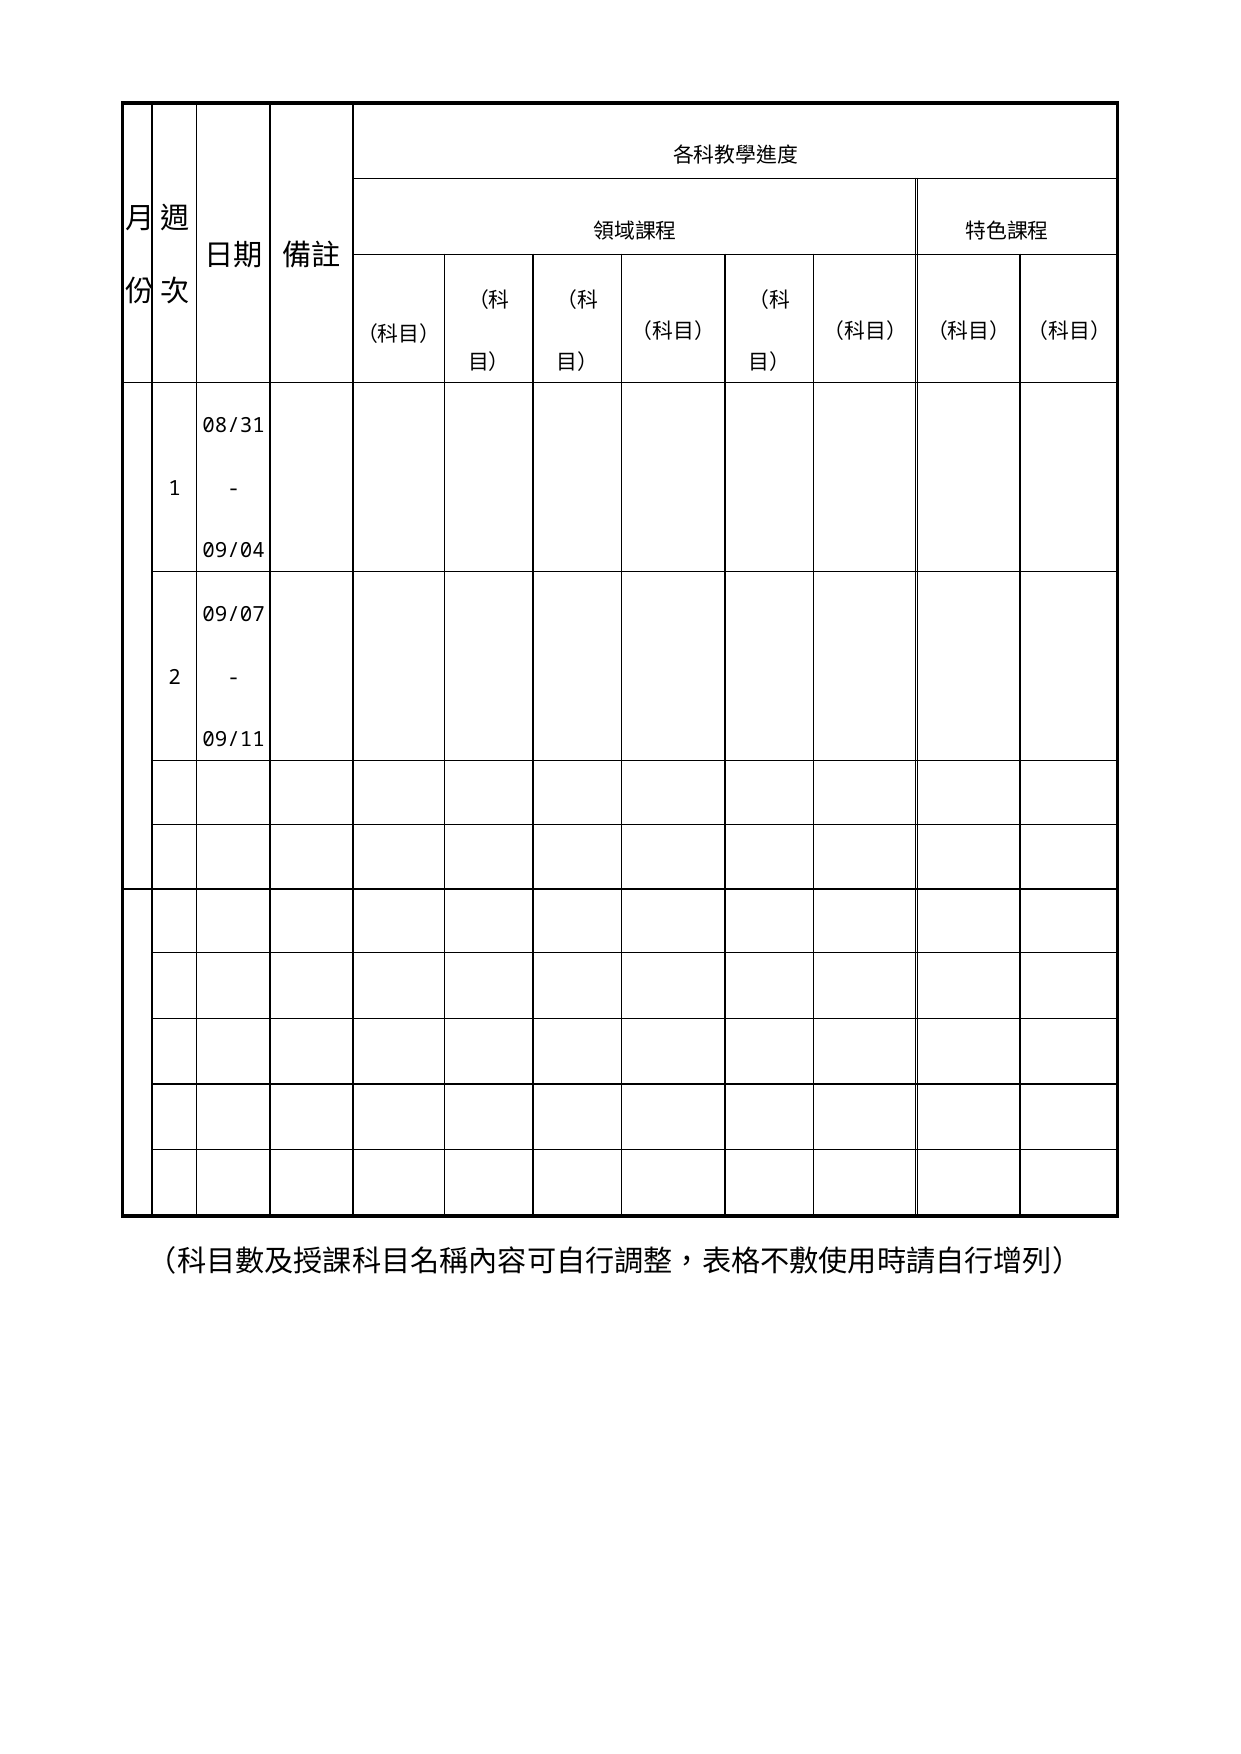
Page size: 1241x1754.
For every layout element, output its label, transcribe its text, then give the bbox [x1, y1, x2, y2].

table_cell [814, 1085, 915, 1149]
table_cell [124, 890, 151, 1214]
table_cell [814, 761, 915, 824]
table_cell [271, 1019, 352, 1083]
table_cell [271, 1150, 352, 1214]
table_cell （科目） [622, 255, 724, 382]
table_cell [445, 1019, 532, 1083]
table_cell （科目） [726, 255, 813, 382]
table_cell [622, 1085, 724, 1149]
table_header 月份 [124, 105, 151, 382]
table_cell [197, 1019, 269, 1083]
table_cell [726, 825, 813, 888]
table_cell （科目） [534, 255, 621, 382]
table_cell [197, 1085, 269, 1149]
table_cell [726, 1085, 813, 1149]
table_cell [354, 1085, 444, 1149]
table_cell [445, 1085, 532, 1149]
table_cell [354, 1019, 444, 1083]
table_cell [726, 1150, 813, 1214]
table_cell [622, 890, 724, 952]
table_cell [124, 383, 151, 888]
table_cell [918, 1150, 1019, 1214]
table_cell [1021, 1019, 1116, 1083]
table_cell （科目） [918, 255, 1019, 382]
table_header 各科教學進度 [354, 105, 1116, 177]
table_cell [726, 890, 813, 952]
table_cell [814, 1019, 915, 1083]
table_cell [354, 825, 444, 888]
table_cell [197, 825, 269, 888]
table_header 備註 [271, 105, 352, 382]
table_cell [918, 825, 1019, 888]
table_cell [814, 890, 915, 952]
table_cell [153, 825, 196, 888]
table_cell [1021, 825, 1116, 888]
table_cell [445, 572, 532, 760]
table_cell 2 [153, 572, 196, 760]
table_cell [354, 383, 444, 571]
table_cell [197, 1150, 269, 1214]
table_cell [918, 890, 1019, 952]
table_cell [534, 1150, 621, 1214]
table_cell [534, 1085, 621, 1149]
table_cell [271, 761, 352, 824]
table_cell [918, 1085, 1019, 1149]
table_cell [445, 1150, 532, 1214]
table_cell [622, 1019, 724, 1083]
table_cell [153, 1085, 196, 1149]
table_cell [814, 1150, 915, 1214]
table_cell [153, 953, 196, 1017]
table_header 週次 [153, 105, 196, 382]
table_cell [726, 953, 813, 1017]
table_cell [814, 572, 915, 760]
table_cell [534, 890, 621, 952]
table_cell [726, 383, 813, 571]
table_cell [534, 761, 621, 824]
table_cell [153, 1150, 196, 1214]
table_cell [918, 572, 1019, 760]
table_cell [918, 953, 1019, 1017]
table_cell [445, 953, 532, 1017]
table_cell [197, 890, 269, 952]
table_cell [814, 825, 915, 888]
table_cell [534, 1019, 621, 1083]
table_cell [622, 1150, 724, 1214]
table_cell [153, 890, 196, 952]
table_cell 領域課程 [354, 179, 915, 253]
table_cell [354, 1150, 444, 1214]
table_cell [726, 1019, 813, 1083]
table_cell [1021, 953, 1116, 1017]
table_cell [1021, 1085, 1116, 1149]
table_cell [534, 572, 621, 760]
table_cell [271, 572, 352, 760]
table_cell [918, 761, 1019, 824]
table_cell [271, 383, 352, 571]
table_cell [918, 1019, 1019, 1083]
table_cell （科目） [445, 255, 532, 382]
table_cell [197, 953, 269, 1017]
table_cell [445, 825, 532, 888]
table_cell [271, 953, 352, 1017]
table_cell [445, 761, 532, 824]
table_cell [534, 953, 621, 1017]
table_cell 09/07- 09/11 [197, 572, 269, 760]
table_cell [354, 890, 444, 952]
table_cell [534, 383, 621, 571]
table_cell [534, 825, 621, 888]
table_cell [814, 383, 915, 571]
table_cell [726, 572, 813, 760]
table_cell [1021, 572, 1116, 760]
table_cell [354, 761, 444, 824]
table_cell [622, 572, 724, 760]
table_cell （科目） [354, 255, 444, 382]
table_cell [622, 383, 724, 571]
table_cell [622, 953, 724, 1017]
table_cell [622, 825, 724, 888]
table_cell [197, 761, 269, 824]
table_cell [1021, 890, 1116, 952]
table_cell [814, 953, 915, 1017]
text （科目數及授課科目名稱內容可自行調整，表格不敷使用時請自行增列） [148, 1217, 1181, 1280]
table_cell [1021, 1150, 1116, 1214]
table_cell 1 [153, 383, 196, 571]
table_cell [153, 761, 196, 824]
table_cell [445, 890, 532, 952]
table_cell [918, 383, 1019, 571]
table_cell [1021, 761, 1116, 824]
table_cell [271, 825, 352, 888]
table_cell [1021, 383, 1116, 571]
table_cell 08/31- 09/04 [197, 383, 269, 571]
table_cell [726, 761, 813, 824]
table_cell [445, 383, 532, 571]
table_header 日期 [197, 105, 269, 382]
table_cell [153, 1019, 196, 1083]
table_cell 特色課程 [918, 179, 1116, 253]
table_cell （科目） [814, 255, 915, 382]
table_cell [354, 572, 444, 760]
table_cell （科目） [1021, 255, 1116, 382]
table_cell [271, 890, 352, 952]
table_cell [271, 1085, 352, 1149]
table_cell [354, 953, 444, 1017]
table_cell [622, 761, 724, 824]
